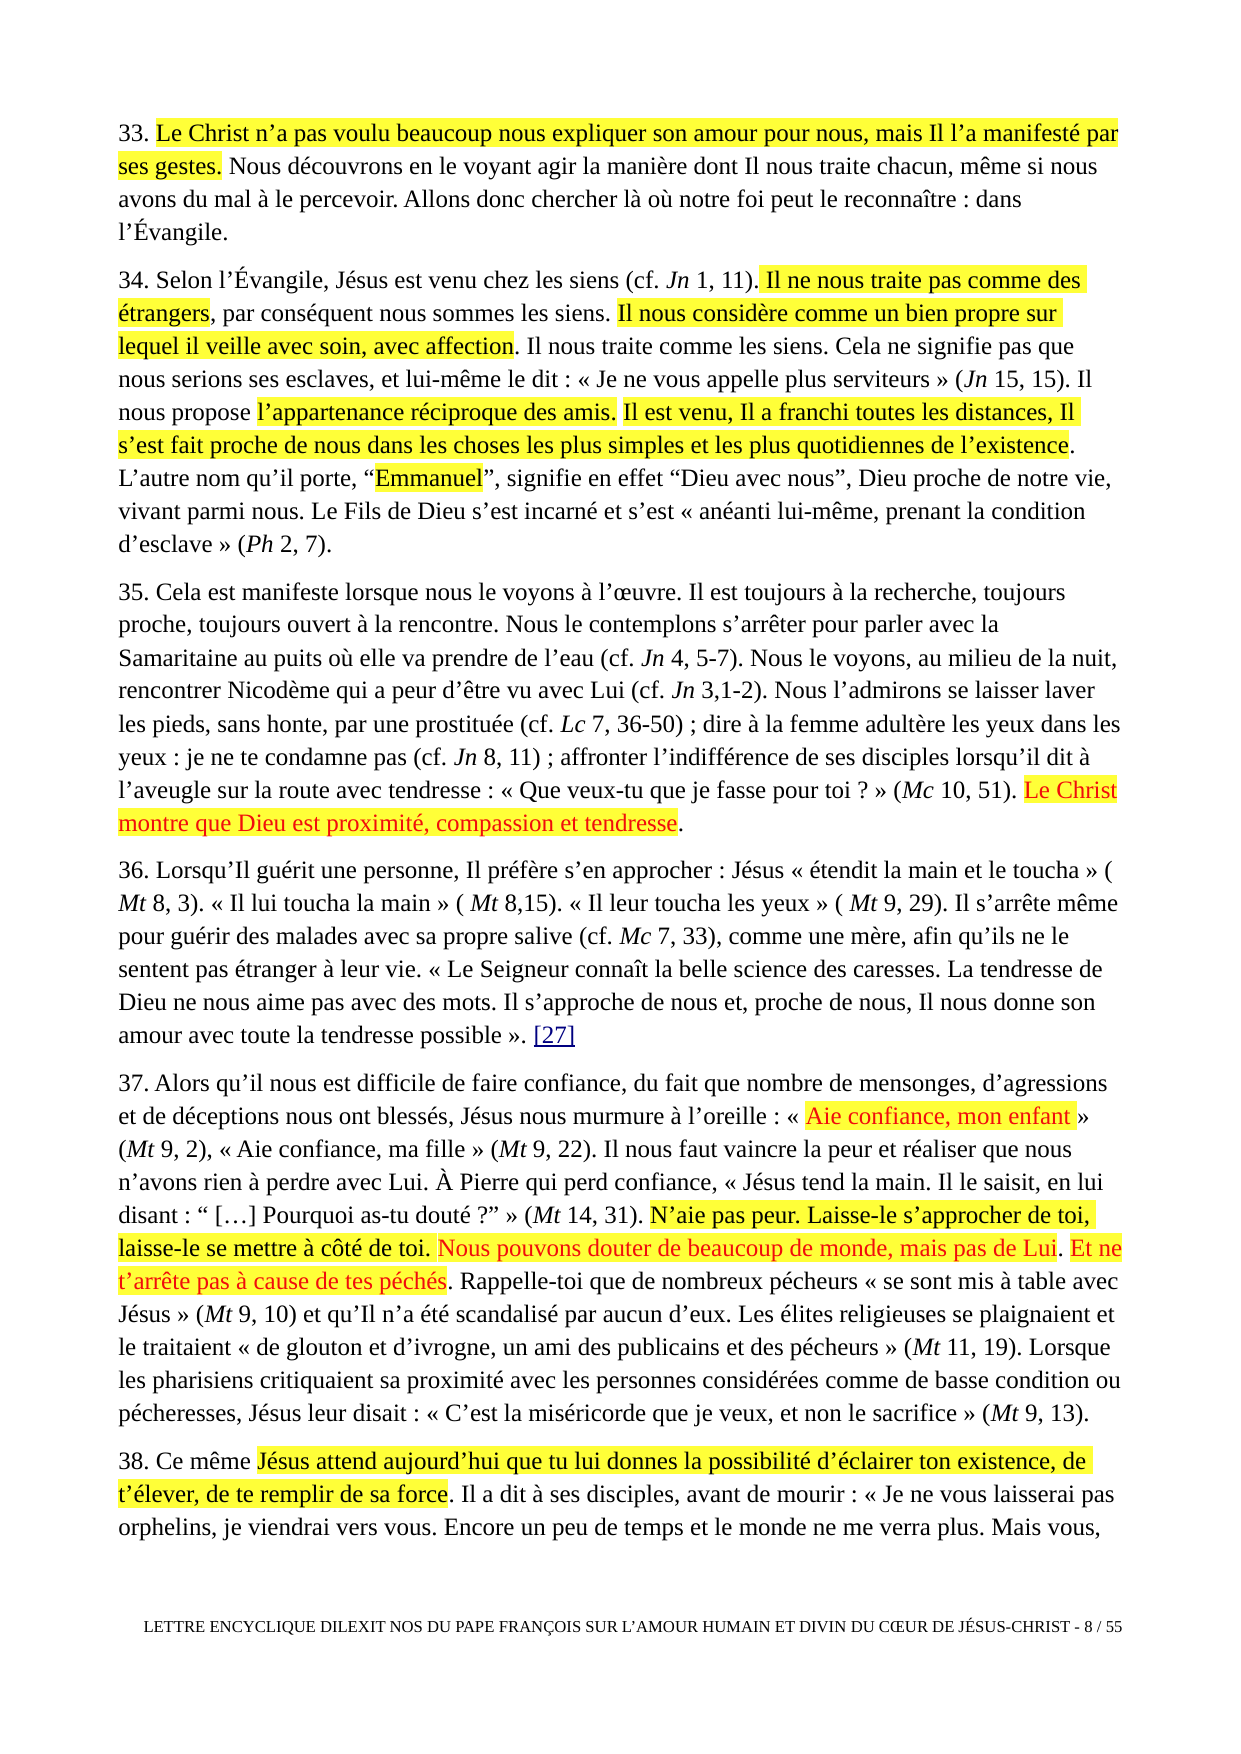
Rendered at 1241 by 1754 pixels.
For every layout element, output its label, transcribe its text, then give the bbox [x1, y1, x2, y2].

text 37. Alors qu’il nous est difficile de faire confiance, du fait que nombre de mensonges, d’agressions et de déceptions nous ont blessés, Jésus nous murmure à l’oreille : « Aie confiance, mon enfant » (Mt 9, 2), « Aie confiance, ma fille » (Mt 9, 22). Il nous faut vaincre la peur et réaliser que nous n’avons rien à perdre avec Lui. À Pierre qui perd confiance, « Jésus tend la main. Il le saisit, en lui disant : “ […] Pourquoi as-tu douté ?” » (Mt 14, 31). N’aie pas peur. Laisse-le s’approcher de toi, laisse-le se mettre à côté de toi. Nous pouvons douter de beaucoup de monde, mais pas de Lui. Et ne t’arrête pas à cause de tes péchés. Rappelle-toi que de nombreux pécheurs « se sont mis à table avec Jésus » (Mt 9, 10) et qu’Il n’a été scandalisé par aucun d’eux. Les élites religieuses se plaignaient et le traitaient « de glouton et d’ivrogne, un ami des publicains et des pécheurs » (Mt 11, 19). Lorsque les pharisiens critiquaient sa proximité avec les personnes considérées comme de basse condition ou pécheresses, Jésus leur disait : « C’est la miséricorde que je veux, et non le sacrifice » (Mt 9, 13). [118, 1068, 1122, 1427]
text 38. Ce même Jésus attend aujourd’hui que tu lui donnes la possibilité d’éclairer ton existence, de t’élever, de te remplir de sa force. Il a dit à ses disciples, avant de mourir : « Je ne vous laisserai pas orphelins, je viendrai vers vous. Encore un peu de temps et le monde ne me verra plus. Mais vous, [118, 1446, 1122, 1541]
text 34. Selon l’Évangile, Jésus est venu chez les siens (cf. Jn 1, 11). Il ne nous traite pas comme des étrangers, par conséquent nous sommes les siens. Il nous considère comme un bien propre sur lequel il veille avec soin, avec affection. Il nous traite comme les siens. Cela ne signifie pas que nous serions ses esclaves, et lui-même le dit : « Je ne vous appelle plus serviteurs » (Jn 15, 15). Il nous propose l’appartenance réciproque des amis. Il est venu, Il a franchi toutes les distances, Il s’est fait proche de nous dans les choses les plus simples et les plus quotidiennes de l’existence. L’autre nom qu’il porte, “Emmanuel”, signifie en effet “Dieu avec nous”, Dieu proche de notre vie, vivant parmi nous. Le Fils de Dieu s’est incarné et s’est « anéanti lui-même, prenant la condition d’esclave » (Ph 2, 7). [118, 265, 1122, 558]
text 36. Lorsqu’Il guérit une personne, Il préfère s’en approcher : Jésus « étendit la main et le toucha » ( Mt 8, 3). « Il lui toucha la main » ( Mt 8,15). « Il leur toucha les yeux » ( Mt 9, 29). Il s’arrête même pour guérir des malades avec sa propre salive (cf. Mc 7, 33), comme une mère, afin qu’ils ne le sentent pas étranger à leur vie. « Le Seigneur connaît la belle science des caresses. La tendresse de Dieu ne nous aime pas avec des mots. Il s’approche de nous et, proche de nous, Il nous donne son amour avec toute la tendresse possible ». [27] [118, 855, 1122, 1049]
text 35. Cela est manifeste lorsque nous le voyons à l’œuvre. Il est toujours à la recherche, toujours proche, toujours ouvert à la rencontre. Nous le contemplons s’arrêter pour parler avec la Samaritaine au puits où elle va prendre de l’eau (cf. Jn 4, 5-7). Nous le voyons, au milieu de la nuit, rencontrer Nicodème qui a peur d’être vu avec Lui (cf. Jn 3,1-2). Nous l’admirons se laisser laver les pieds, sans honte, par une prostituée (cf. Lc 7, 36-50) ; dire à la femme adultère les yeux dans les yeux : je ne te condamne pas (cf. Jn 8, 11) ; affronter l’indifférence de ses disciples lorsqu’il dit à l’aveugle sur la route avec tendresse : « Que veux-tu que je fasse pour toi ? » (Mc 10, 51). Le Christ montre que Dieu est proximité, compassion et tendresse. [118, 577, 1122, 836]
text 33. Le Christ n’a pas voulu beaucoup nous expliquer son amour pour nous, mais Il l’a manifesté par ses gestes. Nous découvrons en le voyant agir la manière dont Il nous traite chacun, même si nous avons du mal à le percevoir. Allons donc chercher là où notre foi peut le reconnaître : dans l’Évangile. [118, 118, 1122, 246]
